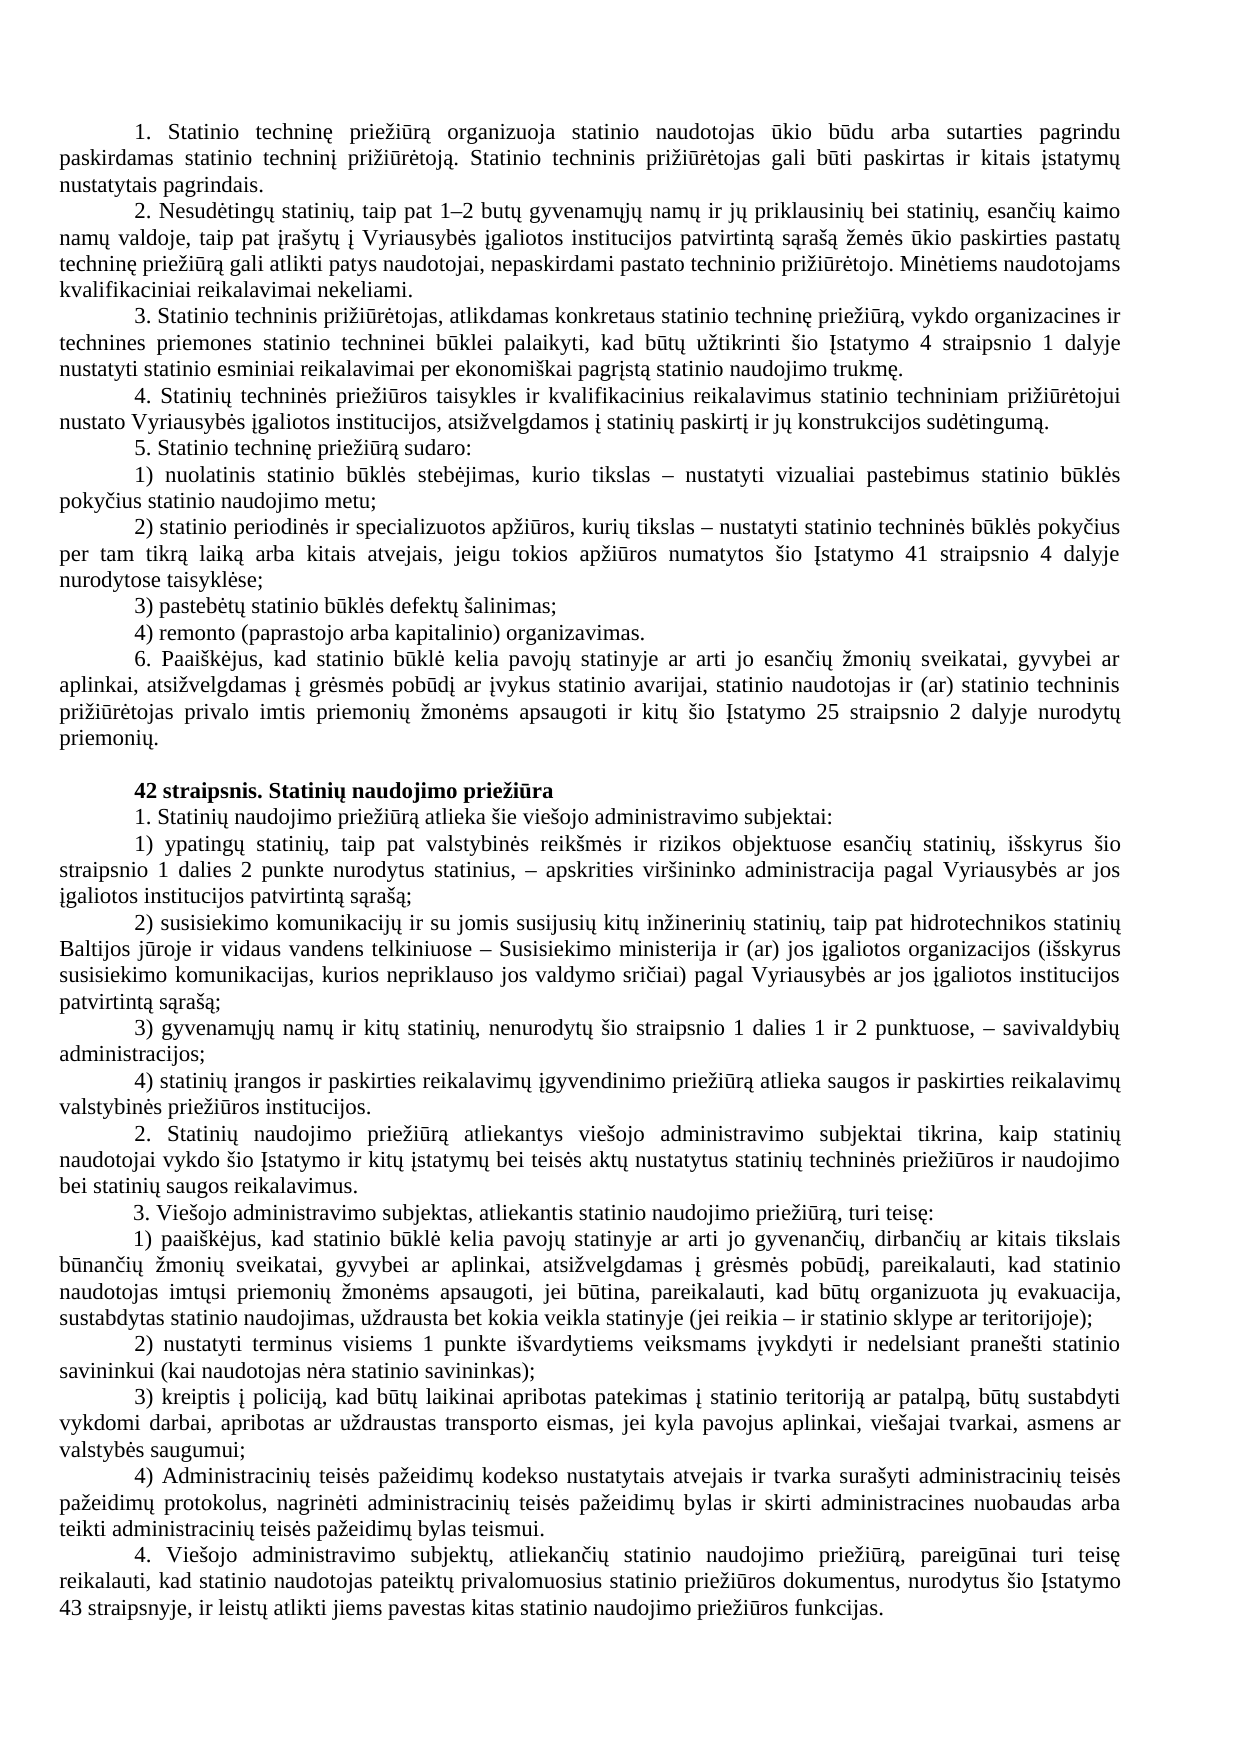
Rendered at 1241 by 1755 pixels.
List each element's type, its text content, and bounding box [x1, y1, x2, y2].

text 1. Statinių naudojimo priežiūrą atlieka šie viešojo administravimo subjektai: [59, 803, 1122, 830]
text 4. Viešojo administravimo subjektų, atliekančių statinio naudojimo priežiūrą, pareigūnai turi teisę reikalauti, kad statinio naudotojas pateiktų privalomuosius statinio priežiūros dokumentus, nurodytus šio Įstatymo 43 straipsnyje, ir leistų atlikti jiems pavestas kitas statinio naudojimo priežiūros funkcijas. [59, 1541, 1122, 1620]
text 2) statinio periodinės ir specializuotos apžiūros, kurių tikslas – nustatyti statinio techninės būklės pokyčius per tam tikrą laiką arba kitais atvejais, jeigu tokios apžiūros numatytos šio Įstatymo 41 straipsnio 4 dalyje nurodytose taisyklėse; [59, 513, 1122, 592]
text 4) statinių įrangos ir paskirties reikalavimų įgyvendinimo priežiūrą atlieka saugos ir paskirties reikalavimų valstybinės priežiūros institucijos. [59, 1067, 1122, 1119]
text 1) ypatingų statinių, taip pat valstybinės reikšmės ir rizikos objektuose esančių statinių, išskyrus šio straipsnio 1 dalies 2 punkte nurodytus statinius, – apskrities viršininko administracija pagal Vyriausybės ar jos įgaliotos institucijos patvirtintą sąrašą; [59, 830, 1122, 909]
text 4) remonto (paprastojo arba kapitalinio) organizavimas. [59, 619, 1122, 645]
text 3. Statinio techninis prižiūrėtojas, atlikdamas konkretaus statinio techninę priežiūrą, vykdo organizacines ir technines priemones statinio techninei būklei palaikyti, kad būtų užtikrinti šio Įstatymo 4 straipsnio 1 dalyje nustatyti statinio esminiai reikalavimai per ekonomiškai pagrįstą statinio naudojimo trukmę. [59, 303, 1122, 382]
text 3) pastebėtų statinio būklės defektų šalinimas; [59, 592, 1122, 619]
text 2. Nesudėtingų statinių, taip pat 1–2 butų gyvenamųjų namų ir jų priklausinių bei statinių, esančių kaimo namų valdoje, taip pat įrašytų į Vyriausybės įgaliotos institucijos patvirtintą sąrašą žemės ūkio paskirties pastatų techninę priežiūrą gali atlikti patys naudotojai, nepaskirdami pastato techninio prižiūrėtojo. Minėtiems naudotojams kvalifikaciniai reikalavimai nekeliami. [59, 197, 1122, 303]
text 4) Administracinių teisės pažeidimų kodekso nustatytais atvejais ir tvarka surašyti administracinių teisės pažeidimų protokolus, nagrinėti administracinių teisės pažeidimų bylas ir skirti administracines nuobaudas arba teikti administracinių teisės pažeidimų bylas teismui. [59, 1462, 1122, 1541]
text 5. Statinio techninę priežiūrą sudaro: [59, 434, 1122, 461]
text 1) nuolatinis statinio būklės stebėjimas, kurio tikslas – nustatyti vizualiai pastebimus statinio būklės pokyčius statinio naudojimo metu; [59, 461, 1122, 513]
text 1) paaiškėjus, kad statinio būklė kelia pavojų statinyje ar arti jo gyvenančių, dirbančių ar kitais tikslais būnančių žmonių sveikatai, gyvybei ar aplinkai, atsižvelgdamas į grėsmės pobūdį, pareikalauti, kad statinio naudotojas imtųsi priemonių žmonėms apsaugoti, jei būtina, pareikalauti, kad būtų organizuota jų evakuacija, sustabdytas statinio naudojimas, uždrausta bet kokia veikla statinyje (jei reikia – ir statinio sklype ar teritorijoje); [59, 1225, 1122, 1330]
text 2) susisiekimo komunikacijų ir su jomis susijusių kitų inžinerinių statinių, taip pat hidrotechnikos statinių Baltijos jūroje ir vidaus vandens telkiniuose – Susisiekimo ministerija ir (ar) jos įgaliotos organizacijos (išskyrus susisiekimo komunikacijas, kurios nepriklauso jos valdymo sričiai) pagal Vyriausybės ar jos įgaliotos institucijos patvirtintą sąrašą; [59, 909, 1122, 1014]
text 6. Paaiškėjus, kad statinio būklė kelia pavojų statinyje ar arti jo esančių žmonių sveikatai, gyvybei ar aplinkai, atsižvelgdamas į grėsmės pobūdį ar įvykus statinio avarijai, statinio naudotojas ir (ar) statinio techninis prižiūrėtojas privalo imtis priemonių žmonėms apsaugoti ir kitų šio Įstatymo 25 straipsnio 2 dalyje nurodytų priemonių. [59, 645, 1122, 751]
text 3) gyvenamųjų namų ir kitų statinių, nenurodytų šio straipsnio 1 dalies 1 ir 2 punktuose, – savivaldybių administracijos; [59, 1014, 1122, 1067]
text 3) kreiptis į policiją, kad būtų laikinai apribotas patekimas į statinio teritoriją ar patalpą, būtų sustabdyti vykdomi darbai, apribotas ar uždraustas transporto eismas, jei kyla pavojus aplinkai, viešajai tvarkai, asmens ar valstybės saugumui; [59, 1383, 1122, 1462]
text 3. Viešojo administravimo subjektas, atliekantis statinio naudojimo priežiūrą, turi teisę: [59, 1199, 1122, 1225]
text 2. Statinių naudojimo priežiūrą atliekantys viešojo administravimo subjektai tikrina, kaip statinių naudotojai vykdo šio Įstatymo ir kitų įstatymų bei teisės aktų nustatytus statinių techninės priežiūros ir naudojimo bei statinių saugos reikalavimus. [59, 1119, 1122, 1199]
text 4. Statinių techninės priežiūros taisykles ir kvalifikacinius reikalavimus statinio techniniam prižiūrėtojui nustato Vyriausybės įgaliotos institucijos, atsižvelgdamos į statinių paskirtį ir jų konstrukcijos sudėtingumą. [59, 382, 1122, 434]
text 1. Statinio techninę priežiūrą organizuoja statinio naudotojas ūkio būdu arba sutarties pagrindu paskirdamas statinio techninį prižiūrėtoją. Statinio techninis prižiūrėtojas gali būti paskirtas ir kitais įstatymų nustatytais pagrindais. [59, 118, 1122, 197]
text 2) nustatyti terminus visiems 1 punkte išvardytiems veiksmams įvykdyti ir nedelsiant pranešti statinio savininkui (kai naudotojas nėra statinio savininkas); [59, 1330, 1122, 1383]
text 42 straipsnis. Statinių naudojimo priežiūra [59, 777, 1122, 803]
